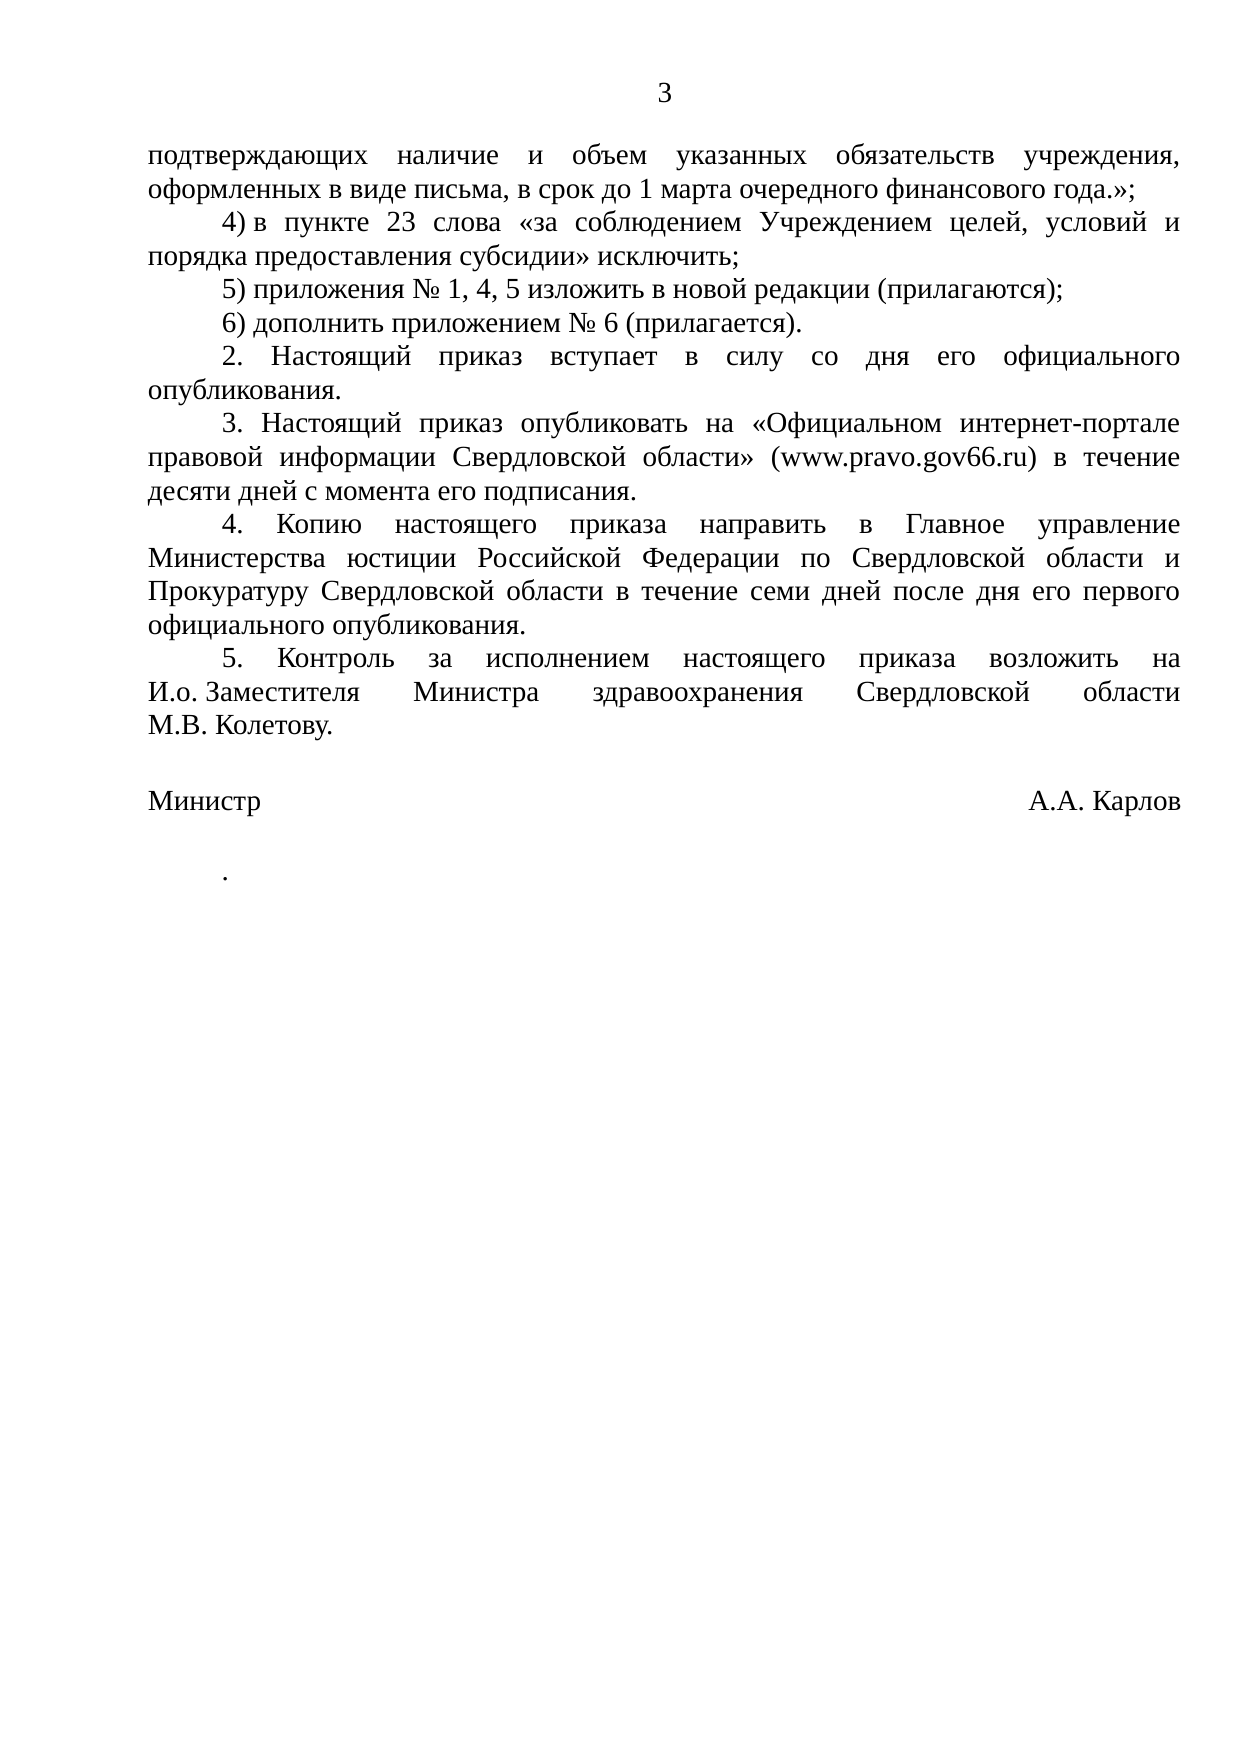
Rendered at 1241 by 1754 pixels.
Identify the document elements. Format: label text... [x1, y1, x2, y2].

table_cell [144, 817, 498, 853]
table_header [498, 775, 837, 817]
text 4. Копию настоящего приказа направить в Главное управление Министерства юстиции Российской Федерации по Свердловской области и Прокуратуру Свердловской области в течение семи дней после дня его первого официального опубликования. [148, 506, 1181, 640]
text 4) в пункте 23 слова «за соблюдением Учреждением целей, условий и порядка предоставления субсидии» исключить; [148, 204, 1181, 271]
text 5. Контроль за исполнением настоящего приказа возложить на И.о. Заместителя Министра здравоохранения Свердловской области М.В. Колетову. [148, 640, 1181, 741]
text . [118, 853, 1181, 886]
table_cell [837, 817, 1196, 853]
text подтверждающих наличие и объем указанных обязательств учреждения, оформленных в виде письма, в срок до 1 марта очередного финансового года.»; [148, 137, 1181, 204]
text 2. Настоящий приказ вступает в силу со дня его официального опубликования. [148, 338, 1181, 406]
text 6) дополнить приложением № 6 (прилагается). [148, 305, 1181, 338]
table_header А.А. Карлов [837, 775, 1196, 817]
table_header Министр [144, 775, 498, 817]
text 5) приложения № 1, 4, 5 изложить в новой редакции (прилагаются); [148, 271, 1181, 305]
table_cell [498, 817, 837, 853]
text 3. Настоящий приказ опубликовать на «Официальном интернет-портале правовой информации Свердловской области» (www.pravo.gov66.ru) в течение десяти дней с момента его подписания. [148, 406, 1181, 506]
